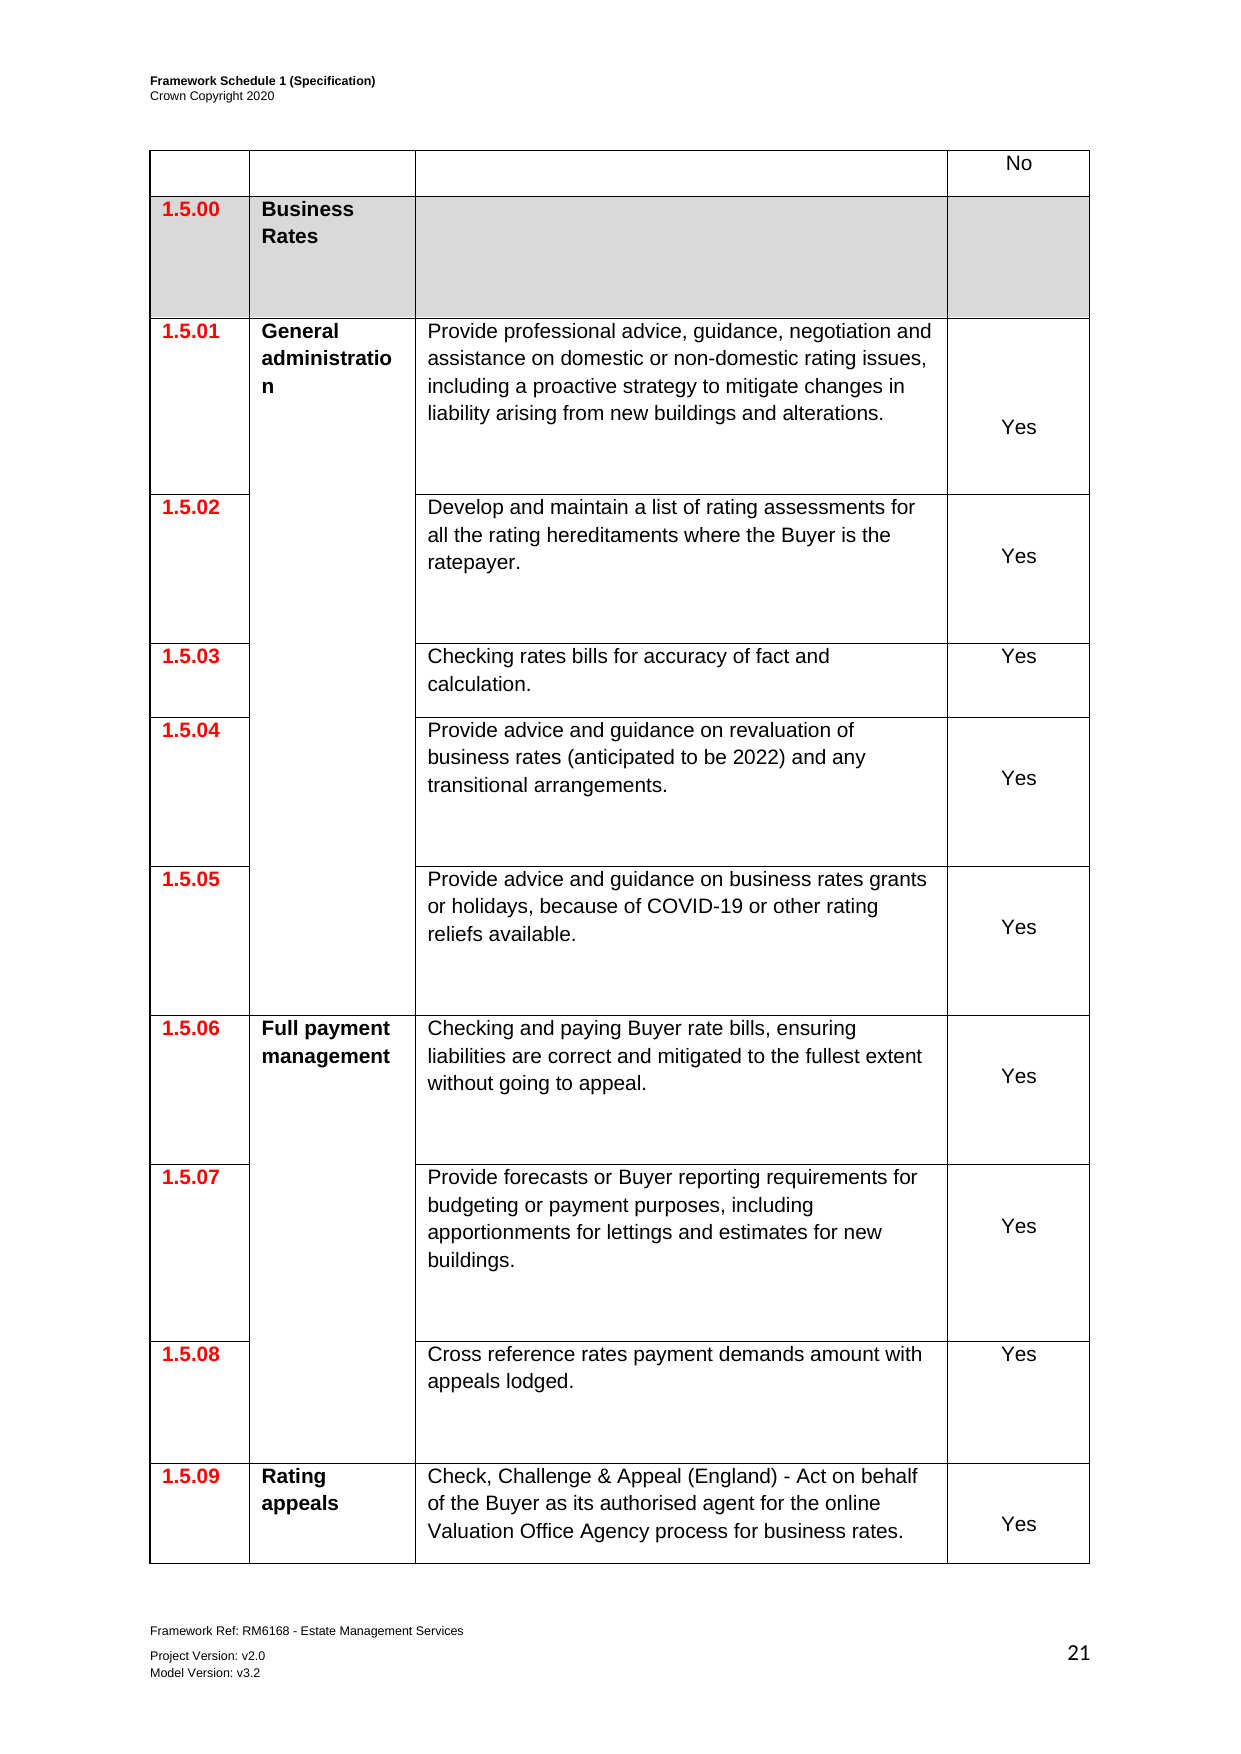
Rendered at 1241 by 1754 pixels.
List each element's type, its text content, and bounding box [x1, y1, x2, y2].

table_cell Provide professional advice, guidance, negotiation and assistance on domestic or non-domestic rating issues, including a proactive strategy to mitigate changes in liability arising from new buildings and alterations. [416, 319, 947, 494]
table_cell [416, 197, 947, 317]
table_cell Business Rates [250, 197, 415, 317]
table_cell Yes [948, 1016, 1089, 1164]
table_cell Yes [948, 1165, 1089, 1341]
table_cell 1.5.08 [151, 1342, 249, 1462]
table_cell Yes [948, 718, 1089, 866]
table_cell 1.5.05 [151, 867, 249, 1015]
table_cell [151, 151, 249, 196]
table_cell No [948, 151, 1089, 196]
table_cell 1.5.00 [151, 197, 249, 317]
table_cell [416, 151, 947, 196]
table_cell 1.5.02 [151, 495, 249, 643]
table_cell 1.5.07 [151, 1165, 249, 1341]
table_cell Yes [948, 495, 1089, 643]
table_cell Cross reference rates payment demands amount with appeals lodged. [416, 1342, 947, 1462]
table_cell Yes [948, 319, 1089, 494]
table_cell Yes [948, 1342, 1089, 1462]
table_cell 1.5.01 [151, 319, 249, 494]
table_cell Full payment management [250, 1016, 415, 1462]
table_cell Develop and maintain a list of rating assessments for all the rating hereditaments where the Buyer is the ratepayer. [416, 495, 947, 643]
table_cell Provide forecasts or Buyer reporting requirements for budgeting or payment purposes, including apportionments for lettings and estimates for new buildings. [416, 1165, 947, 1341]
table_cell 1.5.06 [151, 1016, 249, 1164]
table_cell [250, 151, 415, 196]
table_cell 1.5.09 [151, 1464, 249, 1563]
table_cell Yes [948, 1464, 1089, 1563]
table_cell [948, 197, 1089, 317]
table_cell Checking and paying Buyer rate bills, ensuring liabilities are correct and mitigated to the fullest extent without going to appeal. [416, 1016, 947, 1164]
table_cell General administration [250, 319, 415, 1015]
table_cell Check, Challenge & Appeal (England) - Act on behalf of the Buyer as its authorised agent for the online Valuation Office Agency process for business rates. [416, 1464, 947, 1563]
table_cell 1.5.03 [151, 644, 249, 717]
table_cell Yes [948, 644, 1089, 717]
table_cell Rating appeals [250, 1464, 415, 1563]
table_cell Yes [948, 867, 1089, 1015]
table_cell 1.5.04 [151, 718, 249, 866]
table_cell Provide advice and guidance on revaluation of business rates (anticipated to be 2022) and any transitional arrangements. [416, 718, 947, 866]
table_cell Checking rates bills for accuracy of fact and calculation. [416, 644, 947, 717]
table_cell Provide advice and guidance on business rates grants or holidays, because of COVID-19 or other rating reliefs available. [416, 867, 947, 1015]
